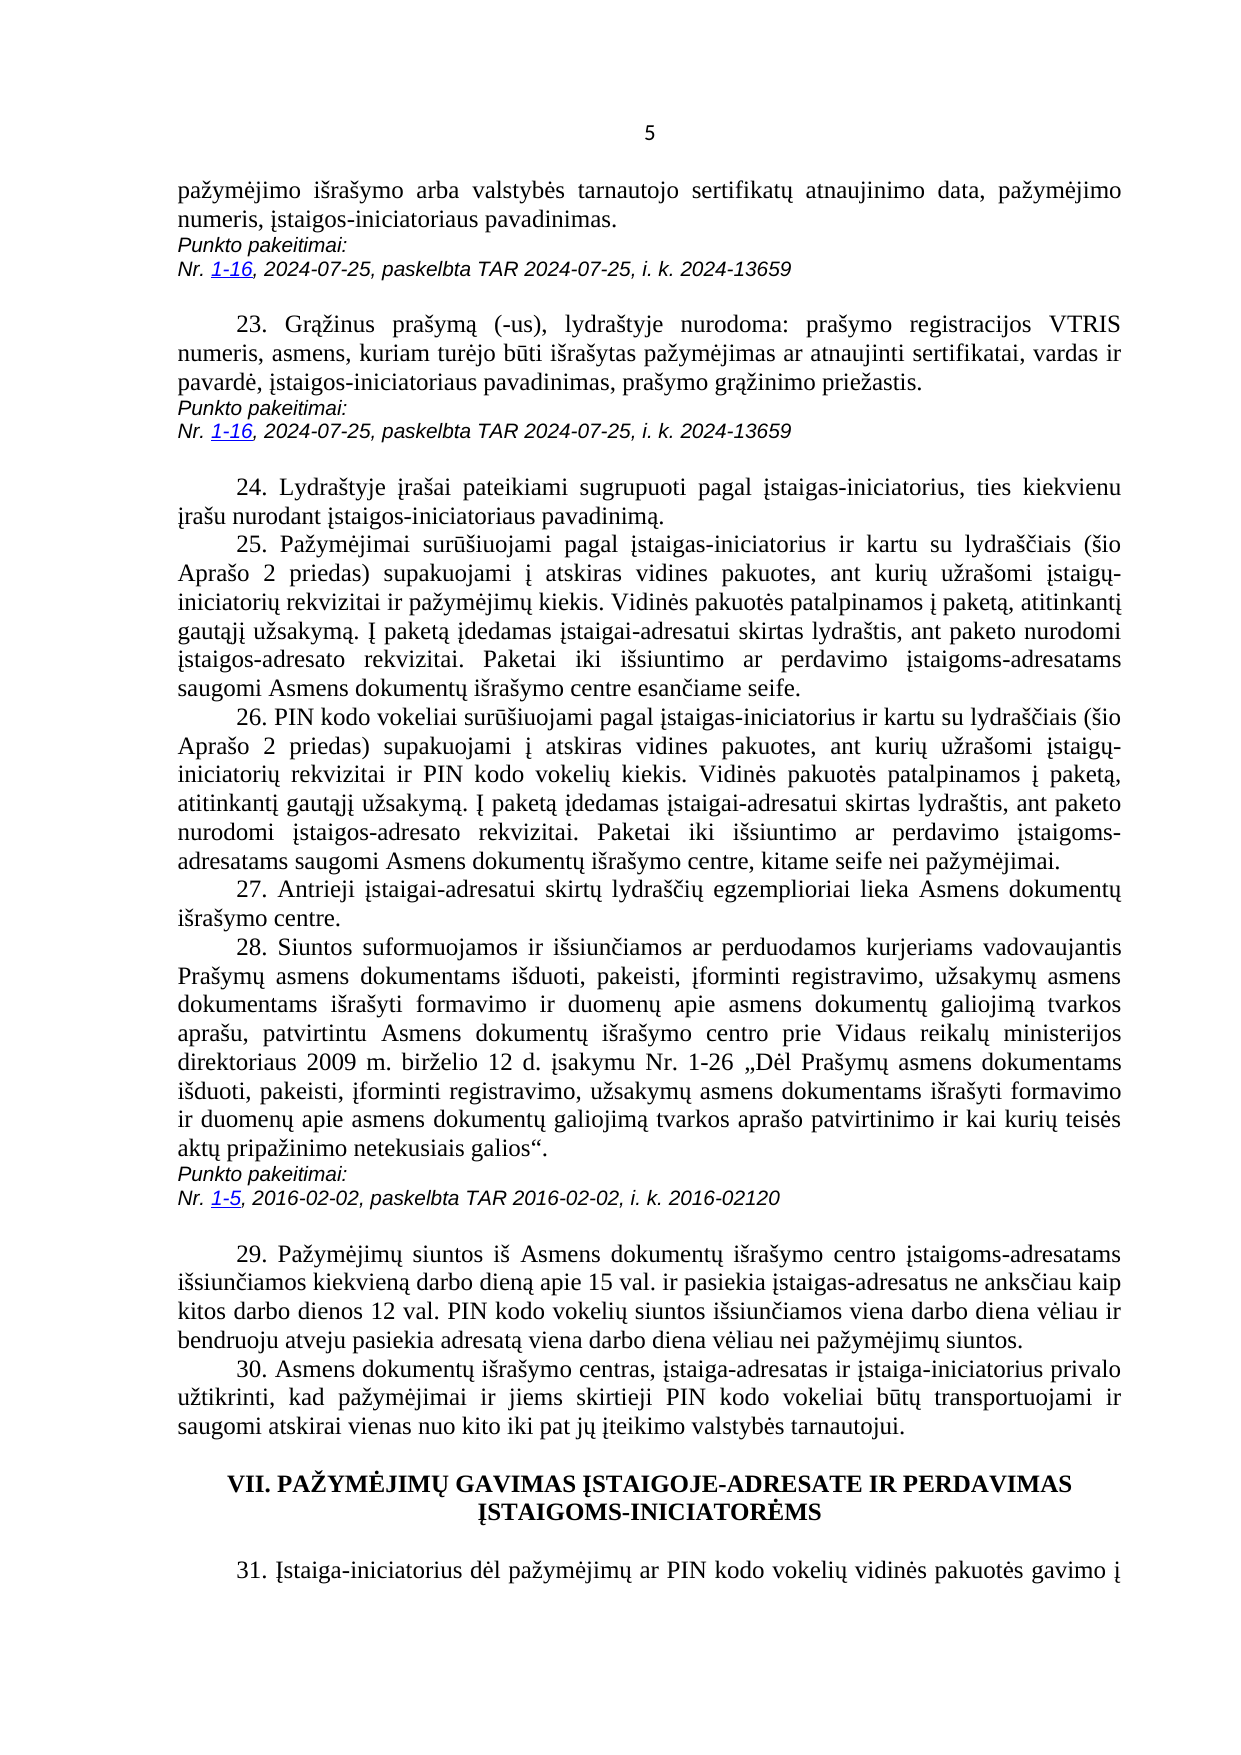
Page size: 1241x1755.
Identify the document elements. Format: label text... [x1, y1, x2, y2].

text 23. Grąžinus prašymą (-us), lydraštyje nurodoma: prašymo registracijos VTRIS numeris, asmens, kuriam turėjo būti išrašytas pažymėjimas ar atnaujinti sertifikatai, vardas ir pavardė, įstaigos-iniciatoriaus pavadinimas, prašymo grąžinimo priežastis. [177, 309, 1122, 395]
text Punkto pakeitimai: [177, 395, 1122, 419]
text Punkto pakeitimai: [177, 1162, 1122, 1186]
text Punkto pakeitimai: [177, 232, 1122, 256]
text Nr. 1-16, 2024-07-25, paskelbta TAR 2024-07-25, i. k. 2024-13659 [177, 419, 1122, 443]
text 27. Antrieji įstaigai-adresatui skirtų lydraščių egzemplioriai lieka Asmens dokumentų išrašymo centre. [177, 874, 1122, 932]
text pažymėjimo išrašymo arba valstybės tarnautojo sertifikatų atnaujinimo data, pažymėjimo numeris, įstaigos-iniciatoriaus pavadinimas. [177, 175, 1122, 232]
text Nr. 1-5, 2016-02-02, paskelbta TAR 2016-02-02, i. k. 2016-02120 [177, 1186, 1122, 1210]
text 29. Pažymėjimų siuntos iš Asmens dokumentų išrašymo centro įstaigoms-adresatams išsiunčiamos kiekvieną darbo dieną apie 15 val. ir pasiekia įstaigas-adresatus ne anksčiau kaip kitos darbo dienos 12 val. PIN kodo vokelių siuntos išsiunčiamos viena darbo diena vėliau ir bendruoju atveju pasiekia adresatą viena darbo diena vėliau nei pažymėjimų siuntos. [177, 1239, 1122, 1354]
text 28. Siuntos suformuojamos ir išsiunčiamos ar perduodamos kurjeriams vadovaujantis Prašymų asmens dokumentams išduoti, pakeisti, įforminti registravimo, užsakymų asmens dokumentams išrašyti formavimo ir duomenų apie asmens dokumentų galiojimą tvarkos aprašu, patvirtintu Asmens dokumentų išrašymo centro prie Vidaus reikalų ministerijos direktoriaus 2009 m. birželio 12 d. įsakymu Nr. 1-26 „Dėl Prašymų asmens dokumentams išduoti, pakeisti, įforminti registravimo, užsakymų asmens dokumentams išrašyti formavimo ir duomenų apie asmens dokumentų galiojimą tvarkos aprašo patvirtinimo ir kai kurių teisės aktų pripažinimo netekusiais galios“. [177, 932, 1122, 1162]
text 26. PIN kodo vokeliai surūšiuojami pagal įstaigas-iniciatorius ir kartu su lydraščiais (šio Aprašo 2 priedas) supakuojami į atskiras vidines pakuotes, ant kurių užrašomi įstaigų-iniciatorių rekvizitai ir PIN kodo vokelių kiekis. Vidinės pakuotės patalpinamos į paketą, atitinkantį gautąjį užsakymą. Į paketą įdedamas įstaigai-adresatui skirtas lydraštis, ant paketo nurodomi įstaigos-adresato rekvizitai. Paketai iki išsiuntimo ar perdavimo įstaigoms-adresatams saugomi Asmens dokumentų išrašymo centre, kitame seife nei pažymėjimai. [177, 702, 1122, 874]
text 31. Įstaiga-iniciatorius dėl pažymėjimų ar PIN kodo vokelių vidinės pakuotės gavimo į [177, 1555, 1122, 1584]
text 24. Lydraštyje įrašai pateikiami sugrupuoti pagal įstaigas-iniciatorius, ties kiekvienu įrašu nurodant įstaigos-iniciatoriaus pavadinimą. [177, 472, 1122, 529]
text Nr. 1-16, 2024-07-25, paskelbta TAR 2024-07-25, i. k. 2024-13659 [177, 256, 1122, 280]
text 30. Asmens dokumentų išrašymo centras, įstaiga-adresatas ir įstaiga-iniciatorius privalo užtikrinti, kad pažymėjimai ir jiems skirtieji PIN kodo vokeliai būtų transportuojami ir saugomi atskirai vienas nuo kito iki pat jų įteikimo valstybės tarnautojui. [177, 1354, 1122, 1440]
text VII. PAŽYMĖJIMŲ GAVIMAS ĮSTAIGOJE-ADRESATE IR PERDAVIMAS ĮSTAIGOMS-INICIATORĖMS [177, 1469, 1122, 1526]
text 25. Pažymėjimai surūšiuojami pagal įstaigas-iniciatorius ir kartu su lydraščiais (šio Aprašo 2 priedas) supakuojami į atskiras vidines pakuotes, ant kurių užrašomi įstaigų-iniciatorių rekvizitai ir pažymėjimų kiekis. Vidinės pakuotės patalpinamos į paketą, atitinkantį gautąjį užsakymą. Į paketą įdedamas įstaigai-adresatui skirtas lydraštis, ant paketo nurodomi įstaigos-adresato rekvizitai. Paketai iki išsiuntimo ar perdavimo įstaigoms-adresatams saugomi Asmens dokumentų išrašymo centre esančiame seife. [177, 529, 1122, 702]
